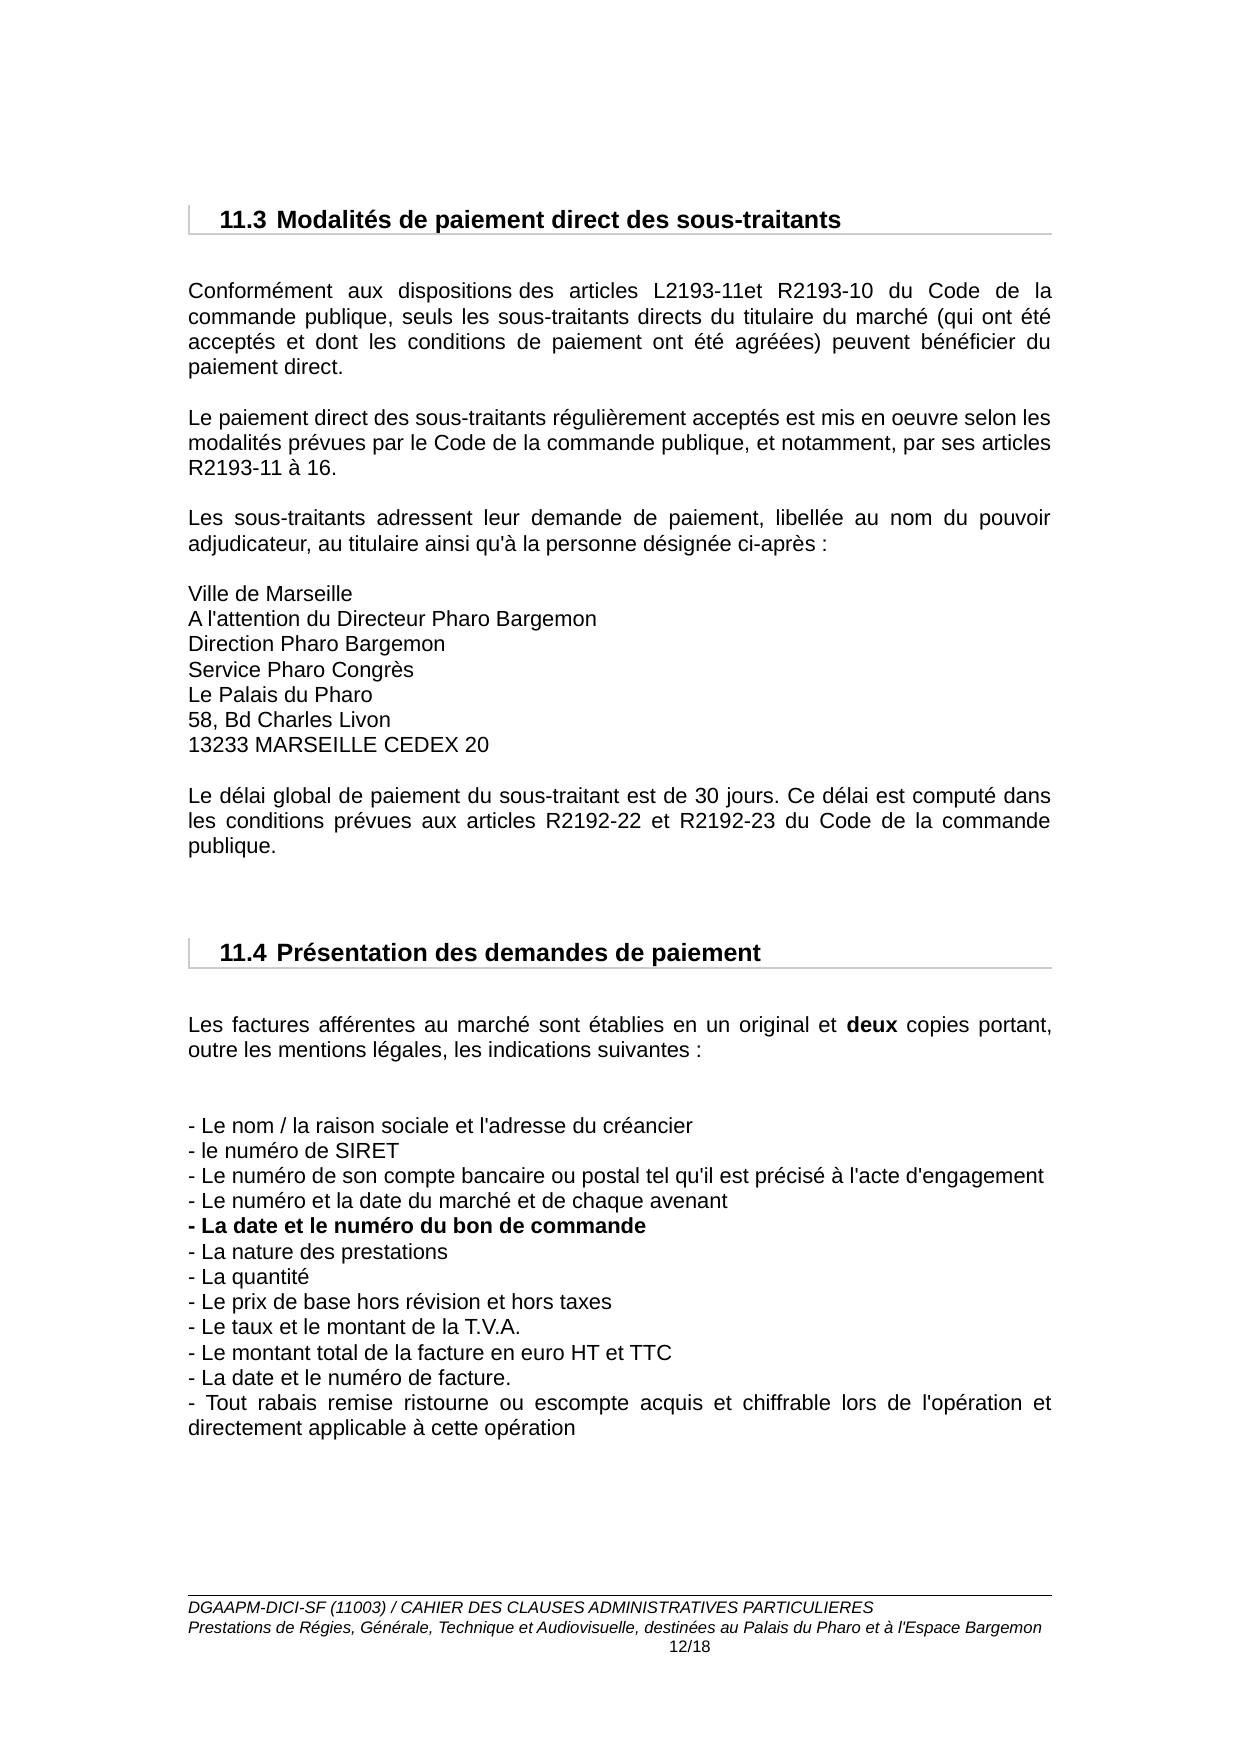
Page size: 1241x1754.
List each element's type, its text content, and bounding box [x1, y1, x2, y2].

text 58, Bd Charles Livon [188, 707, 1052, 732]
text - Le nom / la raison sociale et l'adresse du créancier [188, 1113, 1052, 1138]
text - La nature des prestations [188, 1239, 1052, 1264]
text Le paiement direct des sous-traitants régulièrement acceptés est mis en oeuvre selon les modalités prévues par le Code de la commande publique, et notamment, par ses articles R2193-11 à 16. [188, 404, 1052, 480]
text - Le montant total de la facture en euro HT et TTC [188, 1339, 1052, 1365]
text A l'attention du Directeur Pharo Bargemon [188, 606, 1052, 631]
text - Le prix de base hors révision et hors taxes [188, 1289, 1052, 1314]
text - Tout rabais remise ristourne ou escompte acquis et chiffrable lors de l'opération et directement applicable à cette opération [188, 1390, 1052, 1440]
text Ville de Marseille [188, 581, 1052, 606]
text Conformément aux dispositions des articles L2193-11et R2193-10 du Code de la commande publique, seuls les sous-traitants directs du titulaire du marché (qui ont été acceptés et dont les conditions de paiement ont été agréées) peuvent bénéficier du paiement direct. [188, 278, 1052, 379]
text - Le numéro de son compte bancaire ou postal tel qu'il est précisé à l'acte d'engagement [188, 1163, 1052, 1188]
subtitle Présentation des demandes de paiement [190, 938, 1052, 967]
text Les factures afférentes au marché sont établies en un original et deux copies portant, outre les mentions légales, les indications suivantes : [188, 1012, 1052, 1062]
text Le délai global de paiement du sous-traitant est de 30 jours. Ce délai est computé dans les conditions prévues aux articles R2192-22 et R2192-23 du Code de la commande publique. [188, 782, 1052, 858]
text - Le taux et le montant de la T.V.A. [188, 1314, 1052, 1339]
text - La date et le numéro de facture. [188, 1365, 1052, 1390]
text Service Pharo Congrès [188, 656, 1052, 682]
text 13233 MARSEILLE CEDEX 20 [188, 732, 1052, 757]
text Direction Pharo Bargemon [188, 631, 1052, 656]
text Les sous-traitants adressent leur demande de paiement, libellée au nom du pouvoir adjudicateur, au titulaire ainsi qu'à la personne désignée ci-après : [188, 505, 1052, 556]
text - La date et le numéro du bon de commande [188, 1213, 1052, 1239]
text Le Palais du Pharo [188, 682, 1052, 707]
text - Le numéro et la date du marché et de chaque avenant [188, 1188, 1052, 1213]
text - le numéro de SIRET [188, 1138, 1052, 1163]
text - La quantité [188, 1264, 1052, 1289]
subtitle Modalités de paiement direct des sous-traitants [188, 204, 1052, 233]
